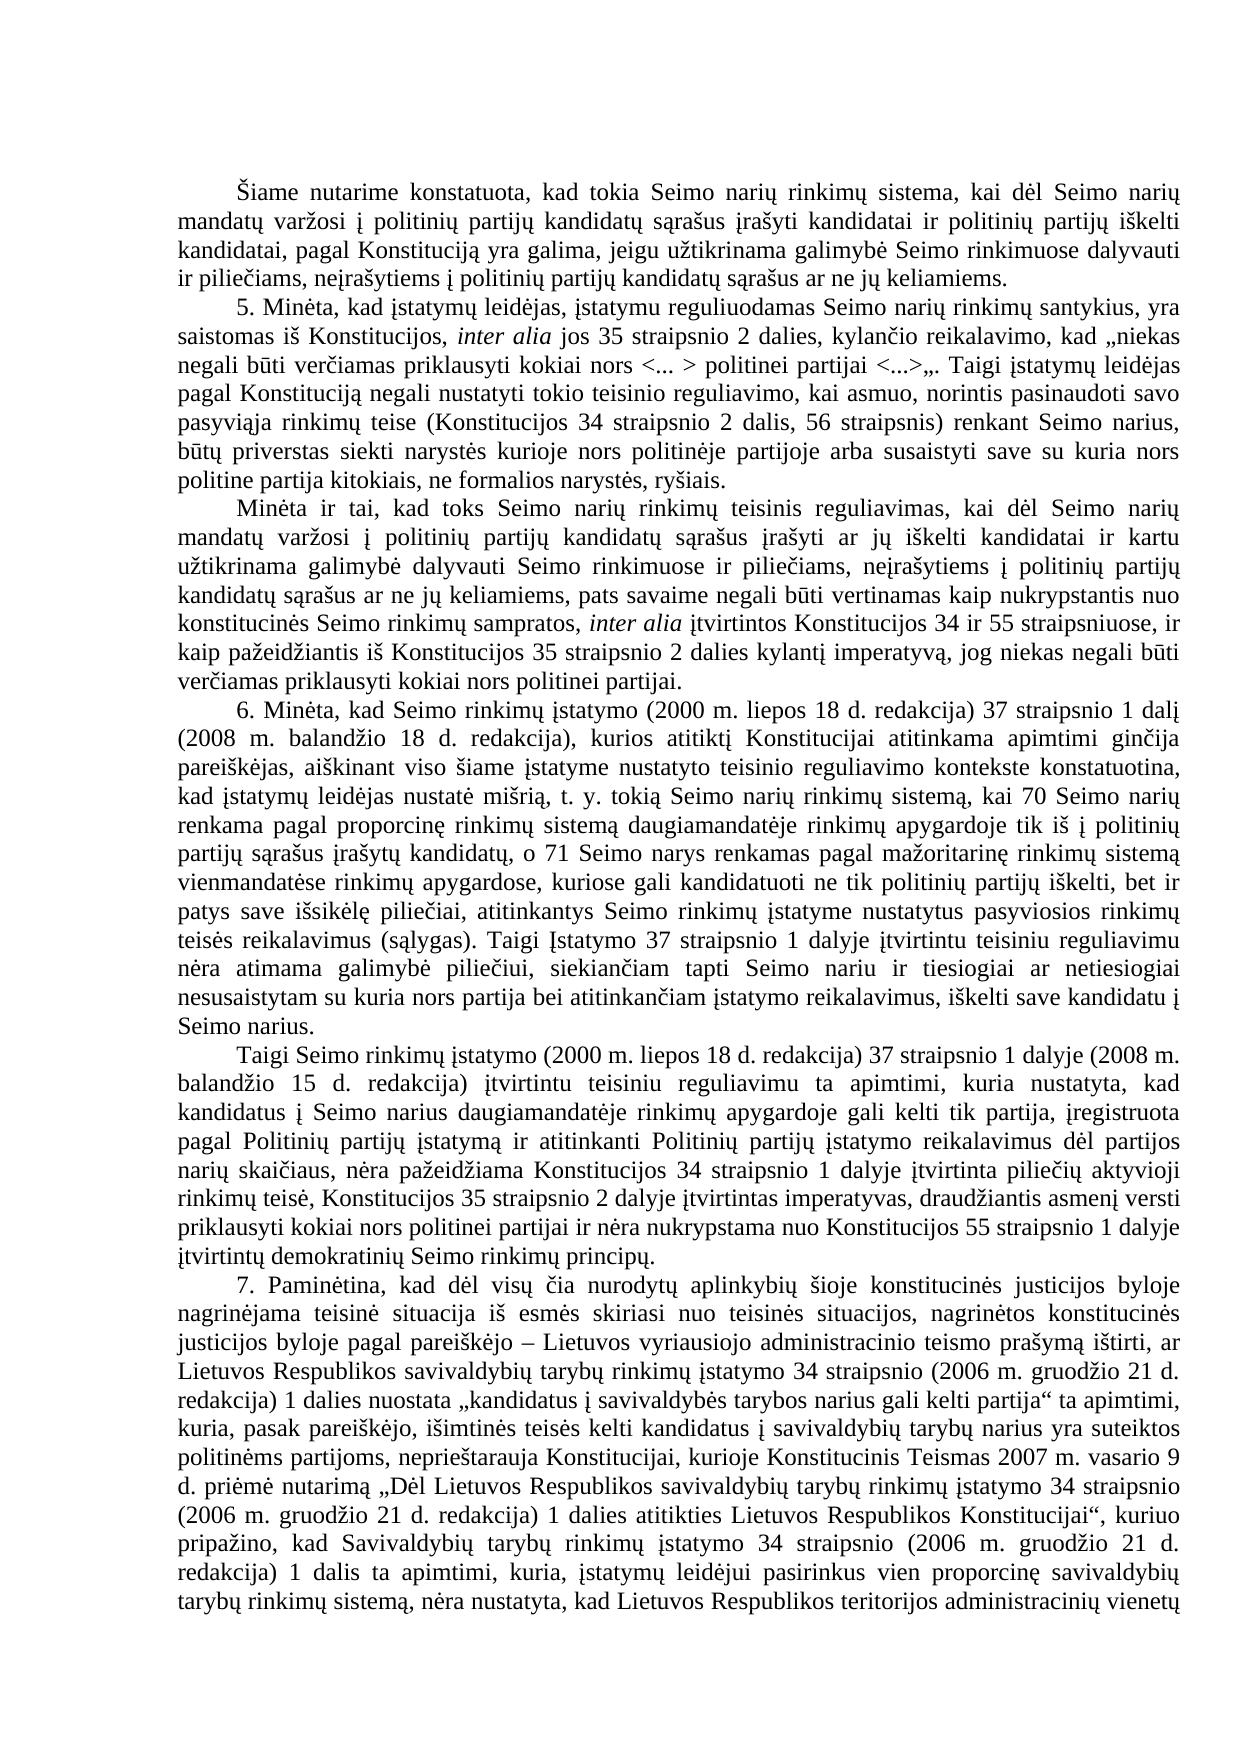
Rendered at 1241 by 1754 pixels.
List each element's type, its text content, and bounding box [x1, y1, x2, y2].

text Šiame nutarime konstatuota, kad tokia Seimo narių rinkimų sistema, kai dėl Seimo narių mandatų varžosi į politinių partijų kandidatų sąrašus įrašyti kandidatai ir politinių partijų iškelti kandidatai, pagal Konstituciją yra galima, jeigu užtikrinama galimybė Seimo rinkimuose dalyvauti ir piliečiams, neįrašytiems į politinių partijų kandidatų sąrašus ar ne jų keliamiems. [177, 177, 1181, 292]
text 7. Paminėtina, kad dėl visų čia nurodytų aplinkybių šioje konstitucinės justicijos byloje nagrinėjama teisinė situacija iš esmės skiriasi nuo teisinės situacijos, nagrinėtos konstitucinės justicijos byloje pagal pareiškėjo – Lietuvos vyriausiojo administracinio teismo prašymą ištirti, ar Lietuvos Respublikos savivaldybių tarybų rinkimų įstatymo 34 straipsnio (2006 m. gruodžio 21 d. redakcija) 1 dalies nuostata „kandidatus į savivaldybės tarybos narius gali kelti partija“ ta apimtimi, kuria, pasak pareiškėjo, išimtinės teisės kelti kandidatus į savivaldybių tarybų narius yra suteiktos politinėms partijoms, neprieštarauja Konstitucijai, kurioje Konstitucinis Teismas 2007 m. vasario 9 d. priėmė nutarimą „Dėl Lietuvos Respublikos savivaldybių tarybų rinkimų įstatymo 34 straipsnio (2006 m. gruodžio 21 d. redakcija) 1 dalies atitikties Lietuvos Respublikos Konstitucijai“, kuriuo pripažino, kad Savivaldybių tarybų rinkimų įstatymo 34 straipsnio (2006 m. gruodžio 21 d. redakcija) 1 dalis ta apimtimi, kuria, įstatymų leidėjui pasirinkus vien proporcinę savivaldybių tarybų rinkimų sistemą, nėra nustatyta, kad Lietuvos Respublikos teritorijos administracinių vienetų [177, 1270, 1181, 1615]
text Taigi Seimo rinkimų įstatymo (2000 m. liepos 18 d. redakcija) 37 straipsnio 1 dalyje (2008 m. balandžio 15 d. redakcija) įtvirtintu teisiniu reguliavimu ta apimtimi, kuria nustatyta, kad kandidatus į Seimo narius daugiamandatėje rinkimų apygardoje gali kelti tik partija, įregistruota pagal Politinių partijų įstatymą ir atitinkanti Politinių partijų įstatymo reikalavimus dėl partijos narių skaičiaus, nėra pažeidžiama Konstitucijos 34 straipsnio 1 dalyje įtvirtinta piliečių aktyvioji rinkimų teisė, Konstitucijos 35 straipsnio 2 dalyje įtvirtintas imperatyvas, draudžiantis asmenį versti priklausyti kokiai nors politinei partijai ir nėra nukrypstama nuo Konstitucijos 55 straipsnio 1 dalyje įtvirtintų demokratinių Seimo rinkimų principų. [177, 1040, 1181, 1270]
text Minėta ir tai, kad toks Seimo narių rinkimų teisinis reguliavimas, kai dėl Seimo narių mandatų varžosi į politinių partijų kandidatų sąrašus įrašyti ar jų iškelti kandidatai ir kartu užtikrinama galimybė dalyvauti Seimo rinkimuose ir piliečiams, neįrašytiems į politinių partijų kandidatų sąrašus ar ne jų keliamiems, pats savaime negali būti vertinamas kaip nukrypstantis nuo konstitucinės Seimo rinkimų sampratos, inter alia įtvirtintos Konstitucijos 34 ir 55 straipsniuose, ir kaip pažeidžiantis iš Konstitucijos 35 straipsnio 2 dalies kylantį imperatyvą, jog niekas negali būti verčiamas priklausyti kokiai nors politinei partijai. [177, 493, 1181, 695]
text 6. Minėta, kad Seimo rinkimų įstatymo (2000 m. liepos 18 d. redakcija) 37 straipsnio 1 dalį (2008 m. balandžio 18 d. redakcija), kurios atitiktį Konstitucijai atitinkama apimtimi ginčija pareiškėjas, aiškinant viso šiame įstatyme nustatyto teisinio reguliavimo kontekste konstatuotina, kad įstatymų leidėjas nustatė mišrią, t. y. tokią Seimo narių rinkimų sistemą, kai 70 Seimo narių renkama pagal proporcinę rinkimų sistemą daugiamandatėje rinkimų apygardoje tik iš į politinių partijų sąrašus įrašytų kandidatų, o 71 Seimo narys renkamas pagal mažoritarinę rinkimų sistemą vienmandatėse rinkimų apygardose, kuriose gali kandidatuoti ne tik politinių partijų iškelti, bet ir patys save išsikėlę piliečiai, atitinkantys Seimo rinkimų įstatyme nustatytus pasyviosios rinkimų teisės reikalavimus (sąlygas). Taigi Įstatymo 37 straipsnio 1 dalyje įtvirtintu teisiniu reguliavimu nėra atimama galimybė piliečiui, siekiančiam tapti Seimo nariu ir tiesiogiai ar netiesiogiai nesusaistytam su kuria nors partija bei atitinkančiam įstatymo reikalavimus, iškelti save kandidatu į Seimo narius. [177, 695, 1181, 1040]
text 5. Minėta, kad įstatymų leidėjas, įstatymu reguliuodamas Seimo narių rinkimų santykius, yra saistomas iš Konstitucijos, inter alia jos 35 straipsnio 2 dalies, kylančio reikalavimo, kad „niekas negali būti verčiamas priklausyti kokiai nors <... > politinei partijai <...>„. Taigi įstatymų leidėjas pagal Konstituciją negali nustatyti tokio teisinio reguliavimo, kai asmuo, norintis pasinaudoti savo pasyviąja rinkimų teise (Konstitucijos 34 straipsnio 2 dalis, 56 straipsnis) renkant Seimo narius, būtų priverstas siekti narystės kurioje nors politinėje partijoje arba susaistyti save su kuria nors politine partija kitokiais, ne formalios narystės, ryšiais. [177, 292, 1181, 493]
